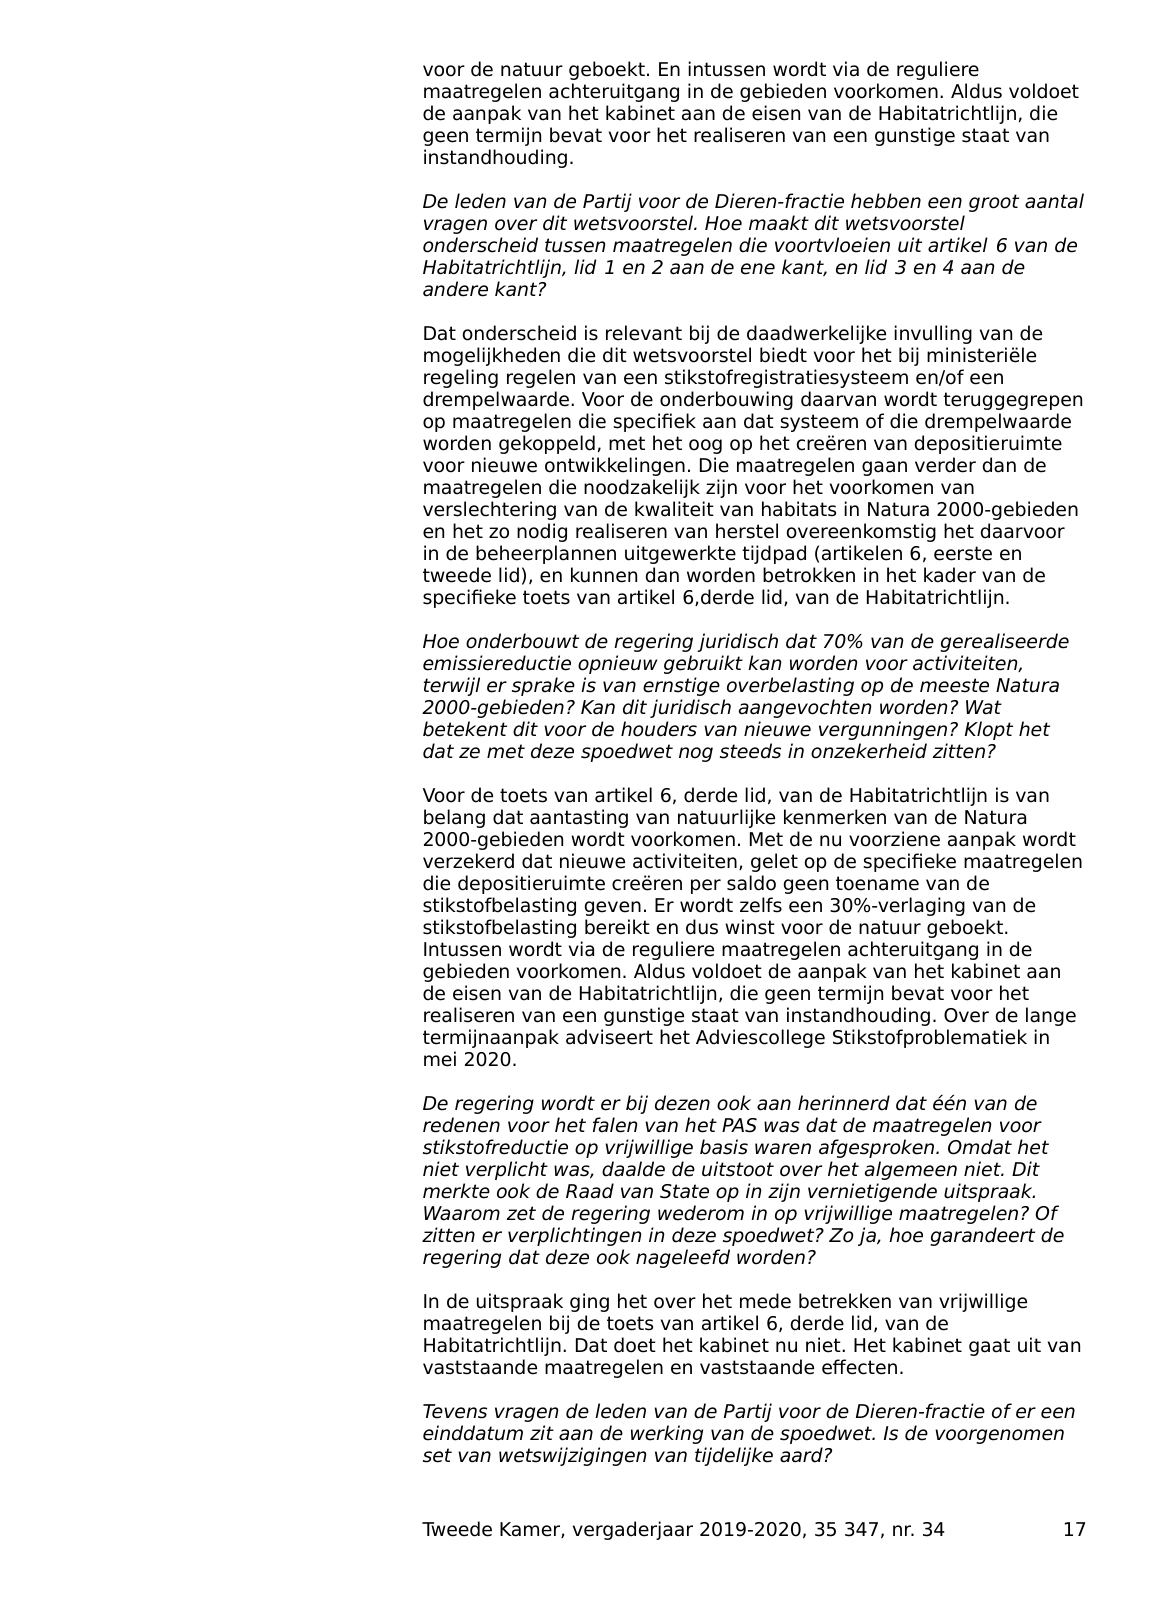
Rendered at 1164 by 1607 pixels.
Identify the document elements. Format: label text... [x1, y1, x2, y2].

text Dat onderscheid is relevant bij de daadwerkelijke invulling van de mogelijkheden die dit wetsvoorstel biedt voor het bij ministeriële regeling regelen van een stikstofregistratiesysteem en/of een drempelwaarde. Voor de onderbouwing daarvan wordt teruggegrepen op maatregelen die specifiek aan dat systeem of die drempelwaarde worden gekoppeld, met het oog op het creëren van depositieruimte voor nieuwe ontwikkelingen. Die maatregelen gaan verder dan de maatregelen die noodzakelijk zijn voor het voorkomen van verslechtering van de kwaliteit van habitats in Natura 2000-gebieden en het zo nodig realiseren van herstel overeenkomstig het daarvoor in de beheerplannen uitgewerkte tijdpad (artikelen 6, eerste en tweede lid), en kunnen dan worden betrokken in het kader van de specifieke toets van artikel 6,derde lid, van de Habitatrichtlijn. [422, 323, 1087, 609]
text Voor de toets van artikel 6, derde lid, van de Habitatrichtlijn is van belang dat aantasting van natuurlijke kenmerken van de Natura 2000-gebieden wordt voorkomen. Met de nu voorziene aanpak wordt verzekerd dat nieuwe activiteiten, gelet op de specifieke maatregelen die depositieruimte creëren per saldo geen toename van de stikstofbelasting geven. Er wordt zelfs een 30%-verlaging van de stikstofbelasting bereikt en dus winst voor de natuur geboekt. Intussen wordt via de reguliere maatregelen achteruitgang in de gebieden voorkomen. Aldus voldoet de aanpak van het kabinet aan de eisen van de Habitatrichtlijn, die geen termijn bevat voor het realiseren van een gunstige staat van instandhouding. Over de lange termijnaanpak adviseert het Adviescollege Stikstofproblematiek in mei 2020. [422, 785, 1087, 1071]
text De regering wordt er bij dezen ook aan herinnerd dat één van de redenen voor het falen van het PAS was dat de maatregelen voor stikstofreductie op vrijwillige basis waren afgesproken. Omdat het niet verplicht was, daalde de uitstoot over het algemeen niet. Dit merkte ook de Raad van State op in zijn vernietigende uitspraak. Waarom zet de regering wederom in op vrijwillige maatregelen? Of zitten er verplichtingen in deze spoedwet? Zo ja, hoe garandeert de regering dat deze ook nageleefd worden? [422, 1093, 1087, 1269]
text Tevens vragen de leden van de Partij voor de Dieren-fractie of er een einddatum zit aan de werking van de spoedwet. Is de voorgenomen set van wetswijzigingen van tijdelijke aard? [422, 1401, 1087, 1467]
text De leden van de Partij voor de Dieren-fractie hebben een groot aantal vragen over dit wetsvoorstel. Hoe maakt dit wetsvoorstel onderscheid tussen maatregelen die voortvloeien uit artikel 6 van de Habitatrichtlijn, lid 1 en 2 aan de ene kant, en lid 3 en 4 aan de andere kant? [422, 191, 1087, 301]
text Hoe onderbouwt de regering juridisch dat 70% van de gerealiseerde emissiereductie opnieuw gebruikt kan worden voor activiteiten, terwijl er sprake is van ernstige overbelasting op de meeste Natura 2000-gebieden? Kan dit juridisch aangevochten worden? Wat betekent dit voor de houders van nieuwe vergunningen? Klopt het dat ze met deze spoedwet nog steeds in onzekerheid zitten? [422, 631, 1087, 763]
text voor de natuur geboekt. En intussen wordt via de reguliere maatregelen achteruitgang in de gebieden voorkomen. Aldus voldoet de aanpak van het kabinet aan de eisen van de Habitatrichtlijn, die geen termijn bevat voor het realiseren van een gunstige staat van instandhouding. [422, 59, 1087, 169]
text In de uitspraak ging het over het mede betrekken van vrijwillige maatregelen bij de toets van artikel 6, derde lid, van de Habitatrichtlijn. Dat doet het kabinet nu niet. Het kabinet gaat uit van vaststaande maatregelen en vaststaande effecten. [422, 1291, 1087, 1379]
